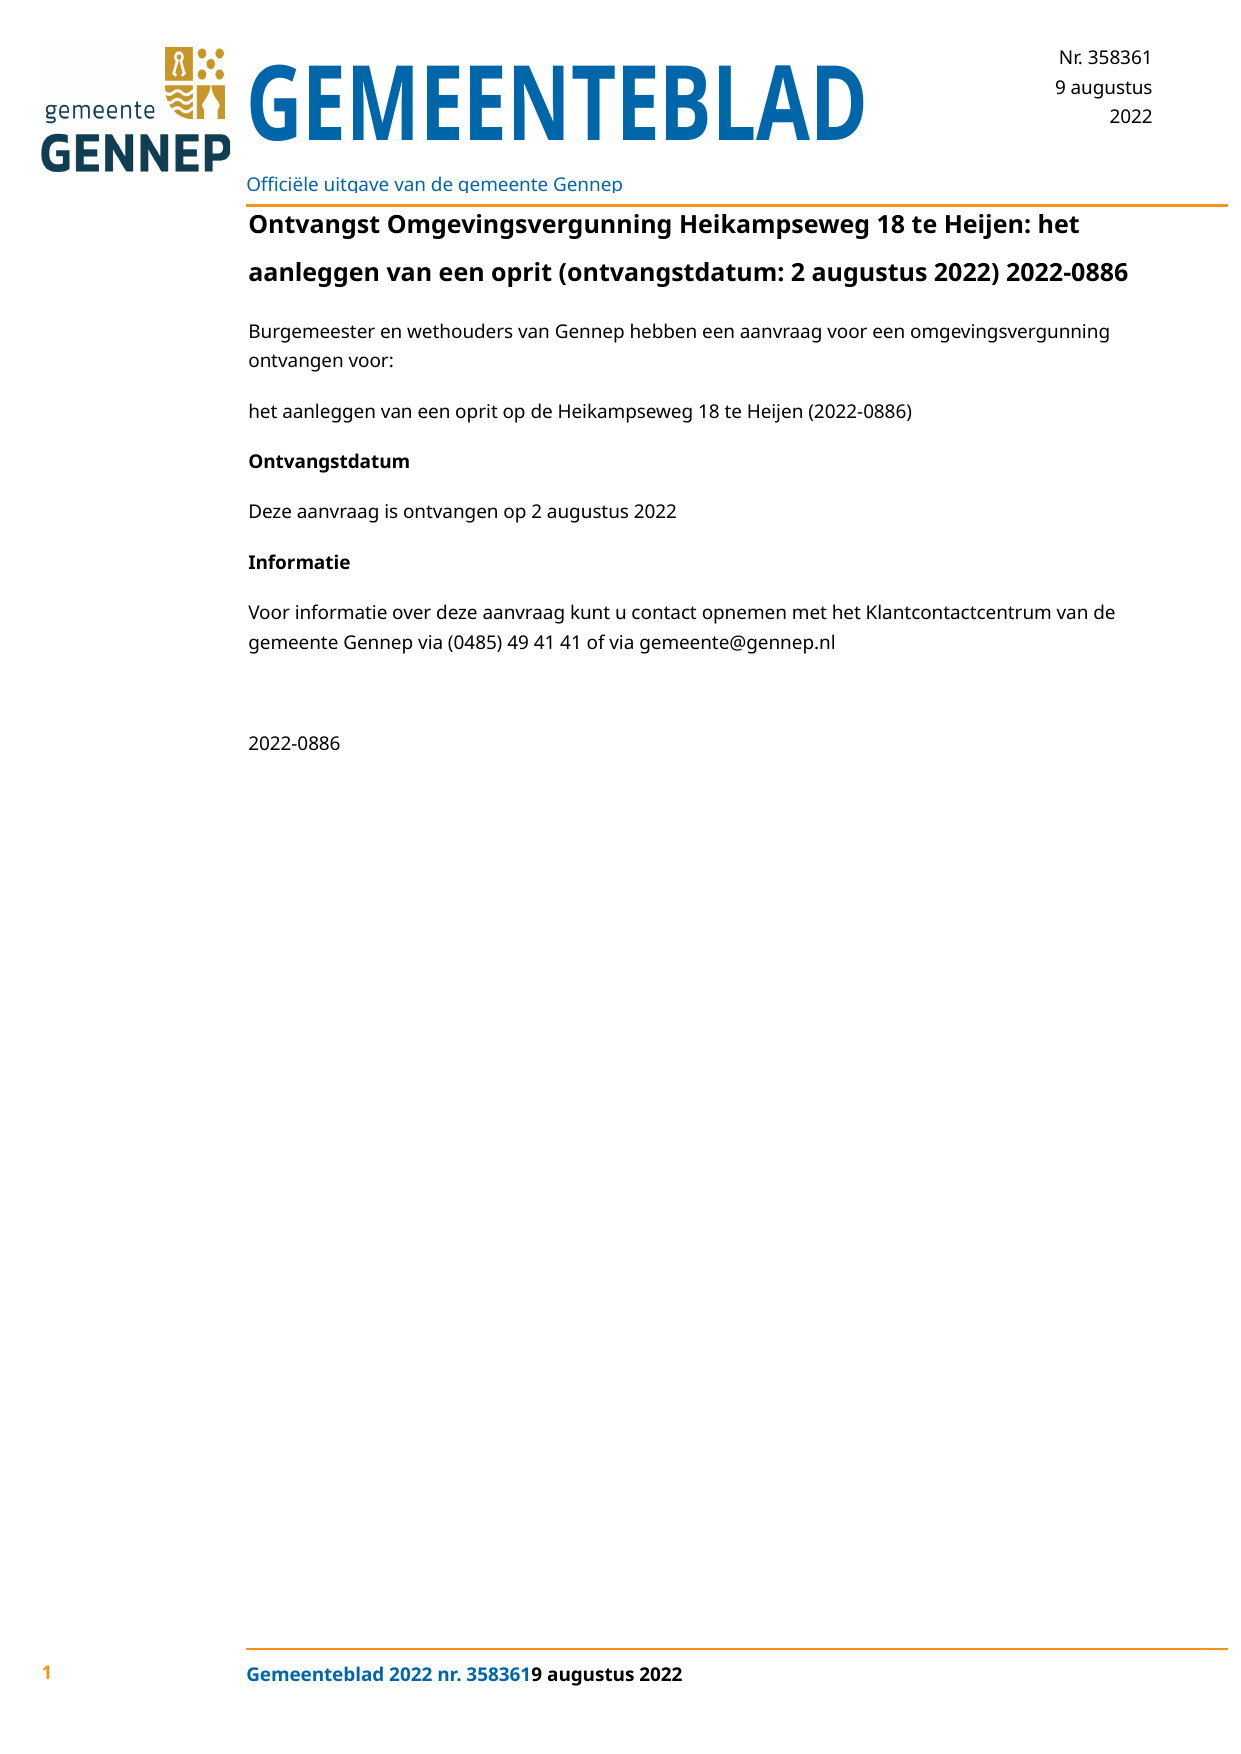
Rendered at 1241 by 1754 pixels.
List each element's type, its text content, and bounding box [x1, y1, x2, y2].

text Ontvangstdatum [248, 448, 1152, 474]
picture [41, 47, 231, 172]
text het aanleggen van een oprit op de Heikampseweg 18 te Heijen (2022-0886) [248, 398, 1152, 424]
text Informatie [248, 549, 1152, 575]
text Deze aanvraag is ontvangen op 2 augustus 2022 [248, 499, 1152, 524]
text 2022-0886 [248, 730, 1152, 756]
text Voor informatie over deze aanvraag kunt u contact opnemen met het Klantcontactcentrum van de gemeente Gennep via (0485) 49 41 41 of via gemeente@gennep.nl [248, 599, 1152, 655]
text Ontvangst Omgevingsvergunning Heikampseweg 18 te Heijen: het aanleggen van een oprit (ontvangstdatum: 2 augustus 2022) 2022-0886 [248, 207, 1152, 288]
text Burgemeester en wethouders van Gennep hebben een aanvraag voor een omgevingsvergunning ontvangen voor: [248, 318, 1152, 373]
